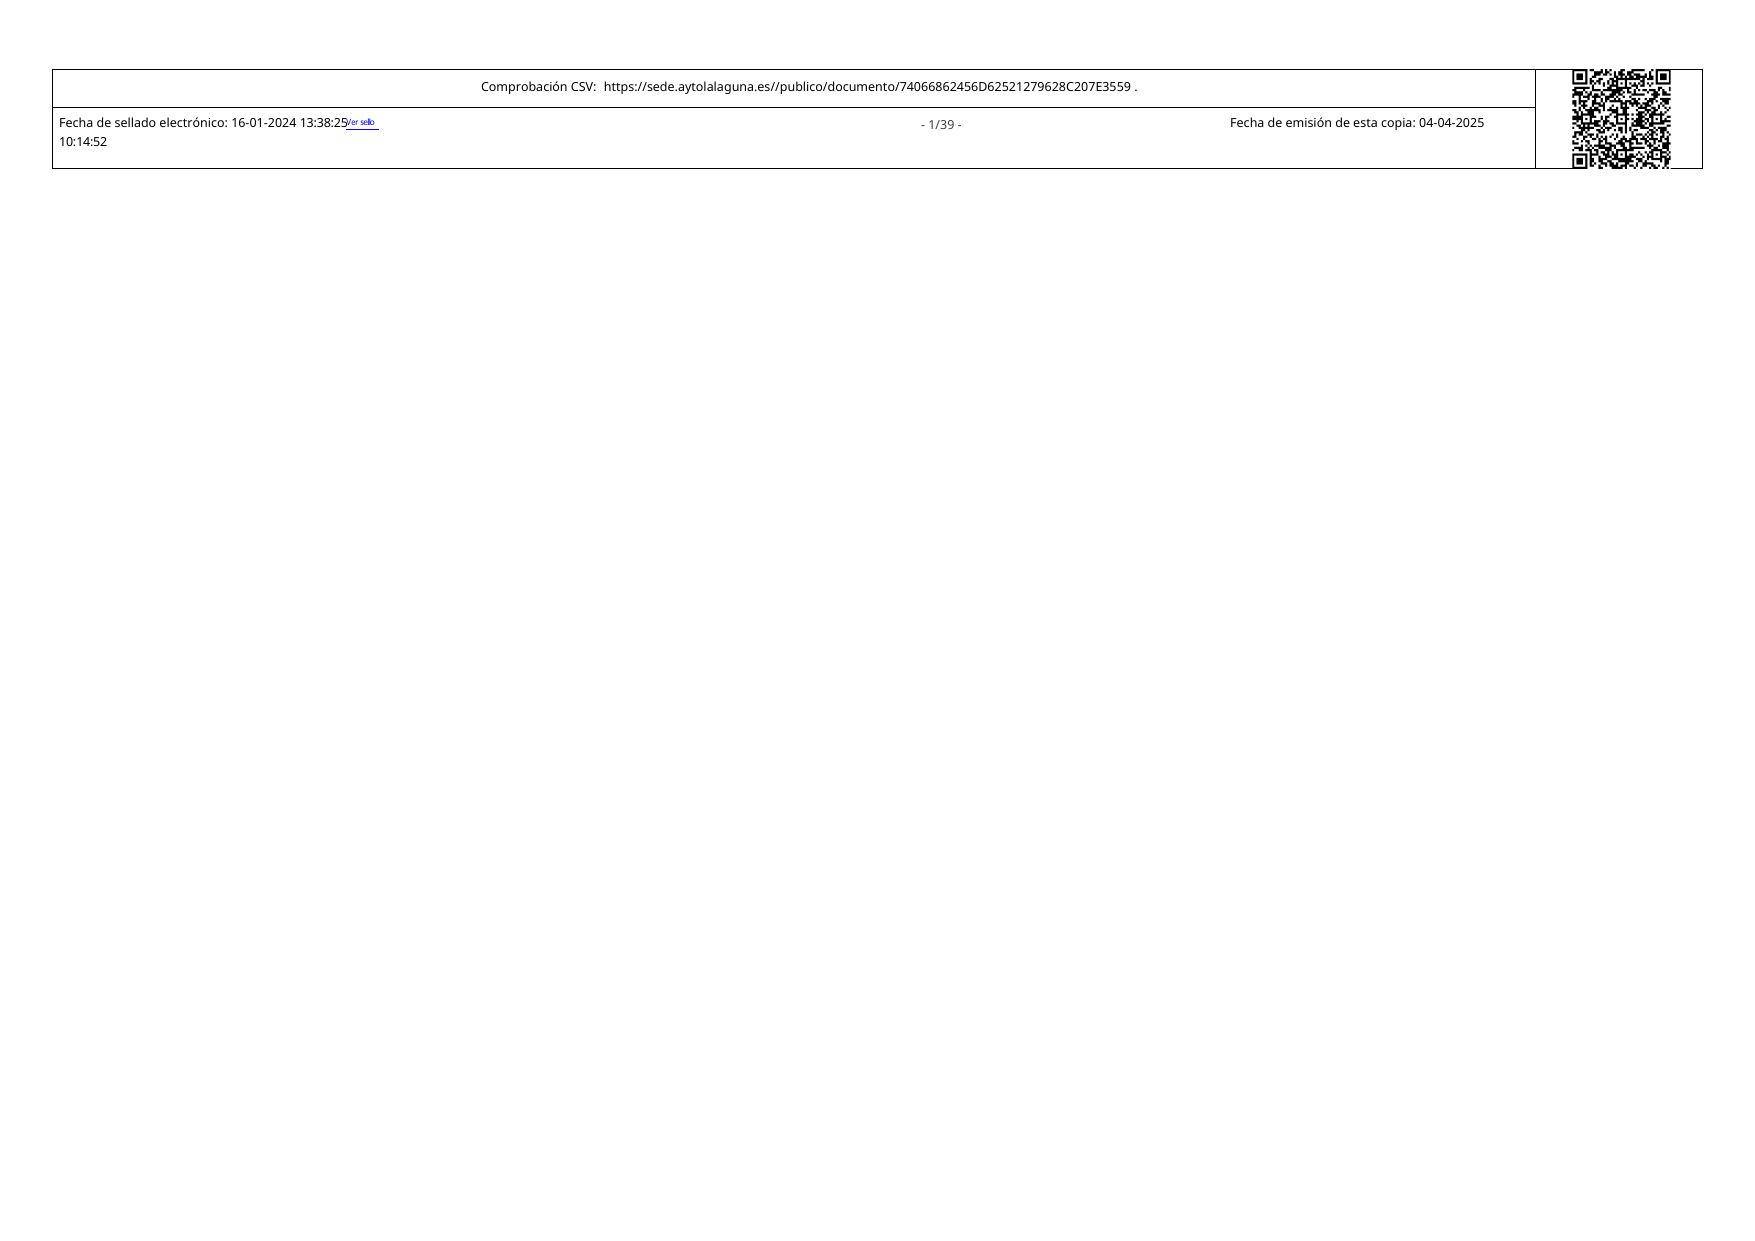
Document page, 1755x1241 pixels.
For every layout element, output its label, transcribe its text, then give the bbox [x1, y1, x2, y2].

table_header [1671, 70, 1702, 168]
table_cell Comprobación CSV: https://sede.aytolalaguna.es//publico/documento/74066862456D62521279628C207E3559 . [53, 70, 1535, 107]
table_cell Fecha de sellado electrónico: 16-01-2024 13:38:25 - 1/39 - Fecha de emisión de esta copia: 04-04-2025 10:14:52 [53, 108, 1535, 168]
table_header [1536, 70, 1572, 168]
